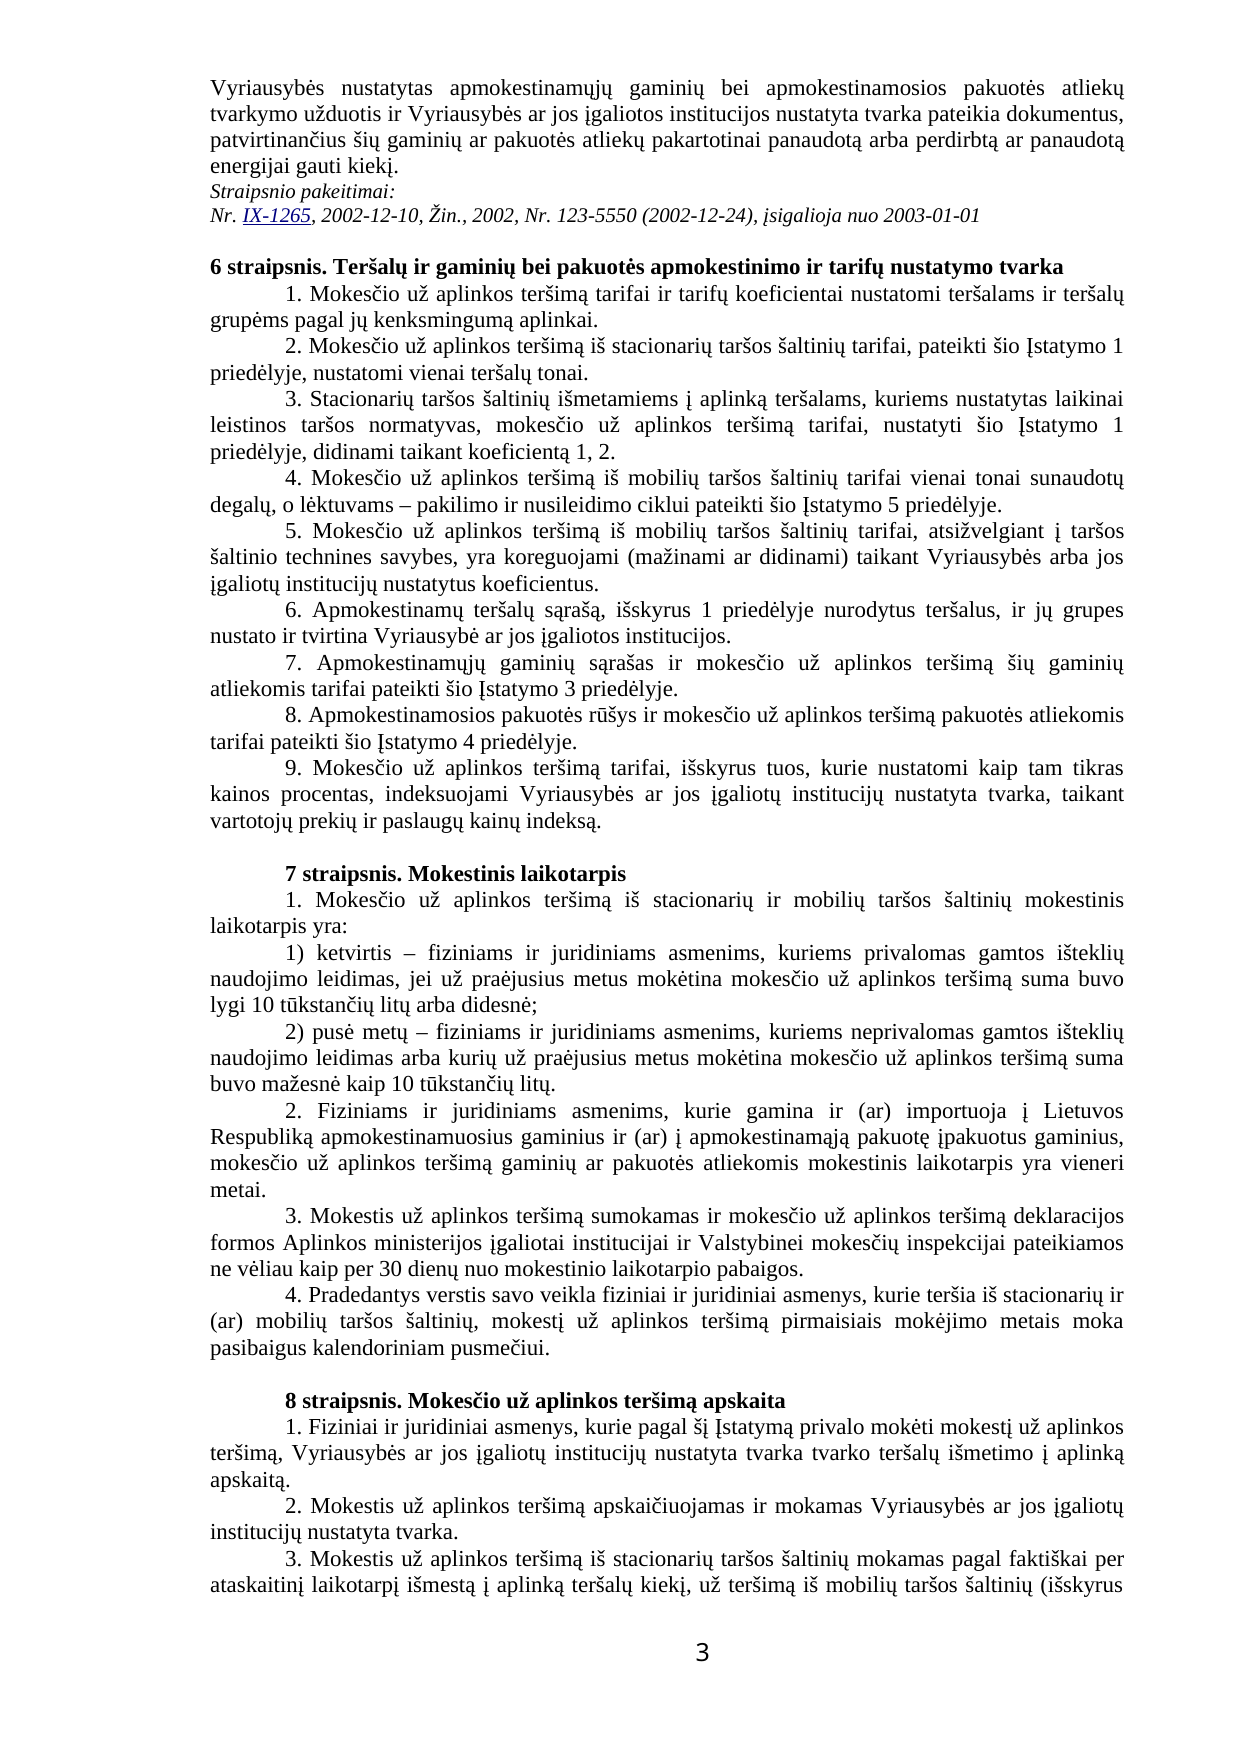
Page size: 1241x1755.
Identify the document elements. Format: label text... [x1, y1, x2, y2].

text 1. Mokesčio už aplinkos teršimą tarifai ir tarifų koeficientai nustatomi teršalams ir teršalų grupėms pagal jų kenksmingumą aplinkai. [210, 280, 1126, 332]
text 2. Mokesčio už aplinkos teršimą iš stacionarių taršos šaltinių tarifai, pateikti šio Įstatymo 1 priedėlyje, nustatomi vienai teršalų tonai. [210, 332, 1126, 385]
text 2) pusė metų – fiziniams ir juridiniams asmenims, kuriems neprivalomas gamtos išteklių naudojimo leidimas arba kurių už praėjusius metus mokėtina mokesčio už aplinkos teršimą suma buvo mažesnė kaip 10 tūkstančių litų. [210, 1018, 1126, 1097]
text 8 straipsnis. Mokesčio už aplinkos teršimą apskaita [210, 1387, 1126, 1413]
text Nr. IX-1265, 2002-12-10, Žin., 2002, Nr. 123-5550 (2002-12-24), įsigalioja nuo 2003-01-01 [210, 203, 1126, 227]
text 6. Apmokestinamų teršalų sąrašą, išskyrus 1 priedėlyje nurodytus teršalus, ir jų grupes nustato ir tvirtina Vyriausybė ar jos įgaliotos institucijos. [210, 596, 1126, 649]
text 7 straipsnis. Mokestinis laikotarpis [210, 859, 1126, 886]
text 3. Stacionarių taršos šaltinių išmetamiems į aplinką teršalams, kuriems nustatytas laikinai leistinos taršos normatyvas, mokesčio už aplinkos teršimą tarifai, nustatyti šio Įstatymo 1 priedėlyje, didinami taikant koeficientą 1, 2. [210, 385, 1126, 464]
text 4. Pradedantys verstis savo veikla fiziniai ir juridiniai asmenys, kurie teršia iš stacionarių ir (ar) mobilių taršos šaltinių, mokestį už aplinkos teršimą pirmaisiais mokėjimo metais moka pasibaigus kalendoriniam pusmečiui. [210, 1281, 1126, 1360]
text 4. Mokesčio už aplinkos teršimą iš mobilių taršos šaltinių tarifai vienai tonai sunaudotų degalų, o lėktuvams – pakilimo ir nusileidimo ciklui pateikti šio Įstatymo 5 priedėlyje. [210, 464, 1126, 517]
text 8. Apmokestinamosios pakuotės rūšys ir mokesčio už aplinkos teršimą pakuotės atliekomis tarifai pateikti šio Įstatymo 4 priedėlyje. [210, 701, 1126, 754]
text 2. Mokestis už aplinkos teršimą apskaičiuojamas ir mokamas Vyriausybės ar jos įgaliotų institucijų nustatyta tvarka. [210, 1492, 1126, 1545]
text 1. Fiziniai ir juridiniai asmenys, kurie pagal šį Įstatymą privalo mokėti mokestį už aplinkos teršimą, Vyriausybės ar jos įgaliotų institucijų nustatyta tvarka tvarko teršalų išmetimo į aplinką apskaitą. [210, 1413, 1126, 1492]
text 1) ketvirtis – fiziniams ir juridiniams asmenims, kuriems privalomas gamtos išteklių naudojimo leidimas, jei už praėjusius metus mokėtina mokesčio už aplinkos teršimą suma buvo lygi 10 tūkstančių litų arba didesnė; [210, 939, 1126, 1018]
text 1. Mokesčio už aplinkos teršimą iš stacionarių ir mobilių taršos šaltinių mokestinis laikotarpis yra: [210, 886, 1126, 939]
text 2. Fiziniams ir juridiniams asmenims, kurie gamina ir (ar) importuoja į Lietuvos Respubliką apmokestinamuosius gaminius ir (ar) į apmokestinamąją pakuotę įpakuotus gaminius, mokesčio už aplinkos teršimą gaminių ar pakuotės atliekomis mokestinis laikotarpis yra vieneri metai. [210, 1097, 1126, 1202]
text 5. Mokesčio už aplinkos teršimą iš mobilių taršos šaltinių tarifai, atsižvelgiant į taršos šaltinio technines savybes, yra koreguojami (mažinami ar didinami) taikant Vyriausybės arba jos įgaliotų institucijų nustatytus koeficientus. [210, 517, 1126, 596]
text 6 straipsnis. Teršalų ir gaminių bei pakuotės apmokestinimo ir tarifų nustatymo tvarka [210, 253, 1126, 280]
text 9. Mokesčio už aplinkos teršimą tarifai, išskyrus tuos, kurie nustatomi kaip tam tikras kainos procentas, indeksuojami Vyriausybės ar jos įgaliotų institucijų nustatyta tvarka, taikant vartotojų prekių ir paslaugų kainų indeksą. [210, 754, 1126, 833]
text 3. Mokestis už aplinkos teršimą iš stacionarių taršos šaltinių mokamas pagal faktiškai per ataskaitinį laikotarpį išmestą į aplinką teršalų kiekį, už teršimą iš mobilių taršos šaltinių (išskyrus [210, 1545, 1126, 1597]
text 3. Mokestis už aplinkos teršimą sumokamas ir mokesčio už aplinkos teršimą deklaracijos formos Aplinkos ministerijos įgaliotai institucijai ir Valstybinei mokesčių inspekcijai pateikiamos ne vėliau kaip per 30 dienų nuo mokestinio laikotarpio pabaigos. [210, 1202, 1126, 1281]
text Vyriausybės nustatytas apmokestinamųjų gaminių bei apmokestinamosios pakuotės atliekų tvarkymo užduotis ir Vyriausybės ar jos įgaliotos institucijos nustatyta tvarka pateikia dokumentus, patvirtinančius šių gaminių ar pakuotės atliekų pakartotinai panaudotą arba perdirbtą ar panaudotą energijai gauti kiekį. [210, 73, 1126, 179]
text Straipsnio pakeitimai: [210, 179, 1126, 203]
text 7. Apmokestinamųjų gaminių sąrašas ir mokesčio už aplinkos teršimą šių gaminių atliekomis tarifai pateikti šio Įstatymo 3 priedėlyje. [210, 649, 1126, 701]
